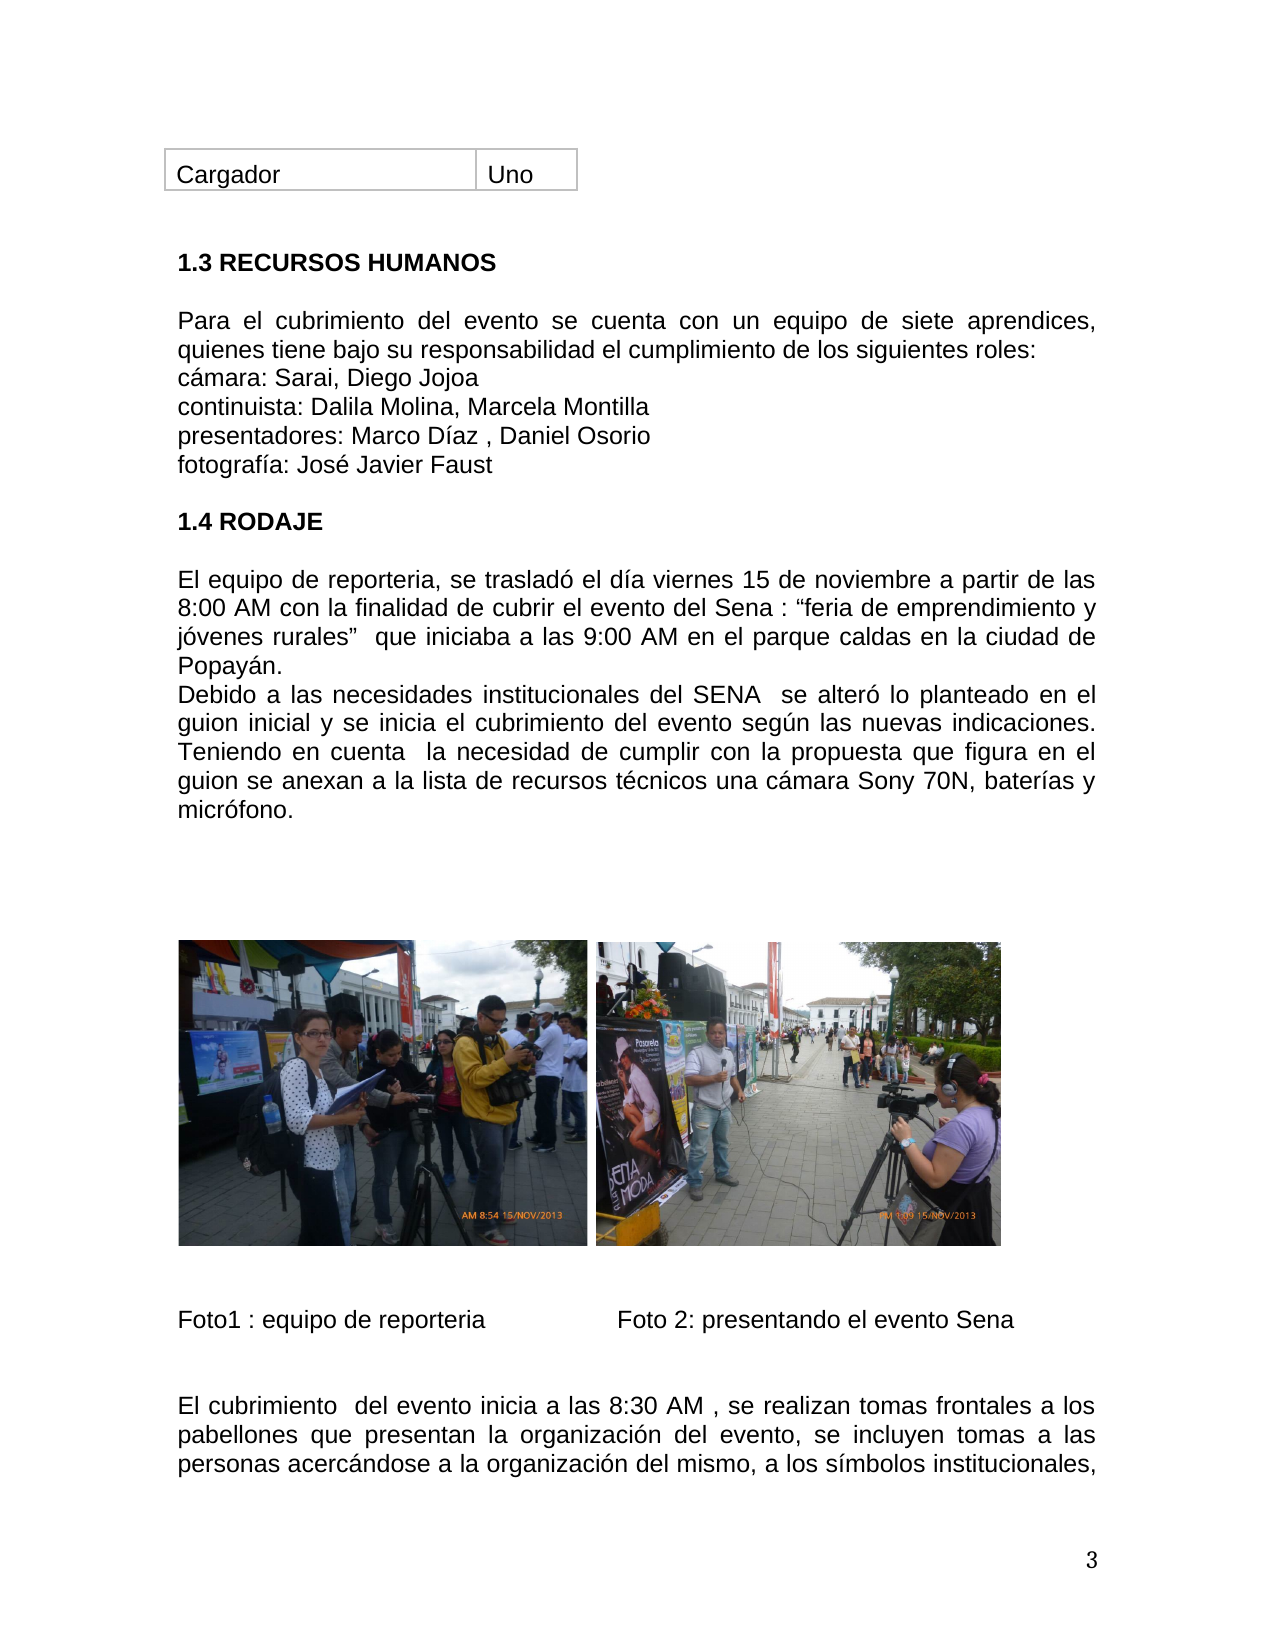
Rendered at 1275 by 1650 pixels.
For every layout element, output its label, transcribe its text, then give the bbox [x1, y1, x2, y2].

text Foto1 : equipo de reporteria Foto 2: presentando el evento Sena [177, 1305, 1098, 1333]
text presentadores: Marco Díaz , Daniel Osorio [177, 421, 1098, 450]
text 1.3 RECURSOS HUMANOS [177, 248, 1098, 277]
text fotografía: José Javier Faust [177, 450, 1098, 478]
text cámara: Sarai, Diego Jojoa [177, 363, 1098, 392]
table_cell Cargador [166, 150, 475, 189]
text 1.4 RODAJE [177, 507, 1098, 536]
picture [596, 942, 1001, 1246]
text El cubrimiento del evento inicia a las 8:30 AM , se realizan tomas frontales a los pabellones que presentan la organización del evento, se incluyen tomas a las personas acercándose a la organización del mismo, a los símbolos institucionales, [177, 1391, 1098, 1477]
text El equipo de reporteria, se trasladó el día viernes 15 de noviembre a partir de las 8:00 AM con la finalidad de cubrir el evento del Sena : “feria de emprendimiento y jóvenes rurales” que iniciaba a las 9:00 AM en el parque caldas en la ciudad de Popayán. [177, 565, 1098, 680]
text Para el cubrimiento del evento se cuenta con un equipo de siete aprendices, quienes tiene bajo su responsabilidad el cumplimiento de los siguientes roles: [177, 306, 1098, 363]
text continuista: Dalila Molina, Marcela Montilla [177, 392, 1098, 421]
table_cell Uno [477, 150, 576, 189]
text Debido a las necesidades institucionales del SENA se alteró lo planteado en el guion inicial y se inicia el cubrimiento del evento según las nuevas indicaciones. Teniendo en cuenta la necesidad de cumplir con la propuesta que figura en el guion se anexan a la lista de recursos técnicos una cámara Sony 70N, baterías y micrófono. [177, 680, 1098, 823]
picture [178, 940, 588, 1246]
